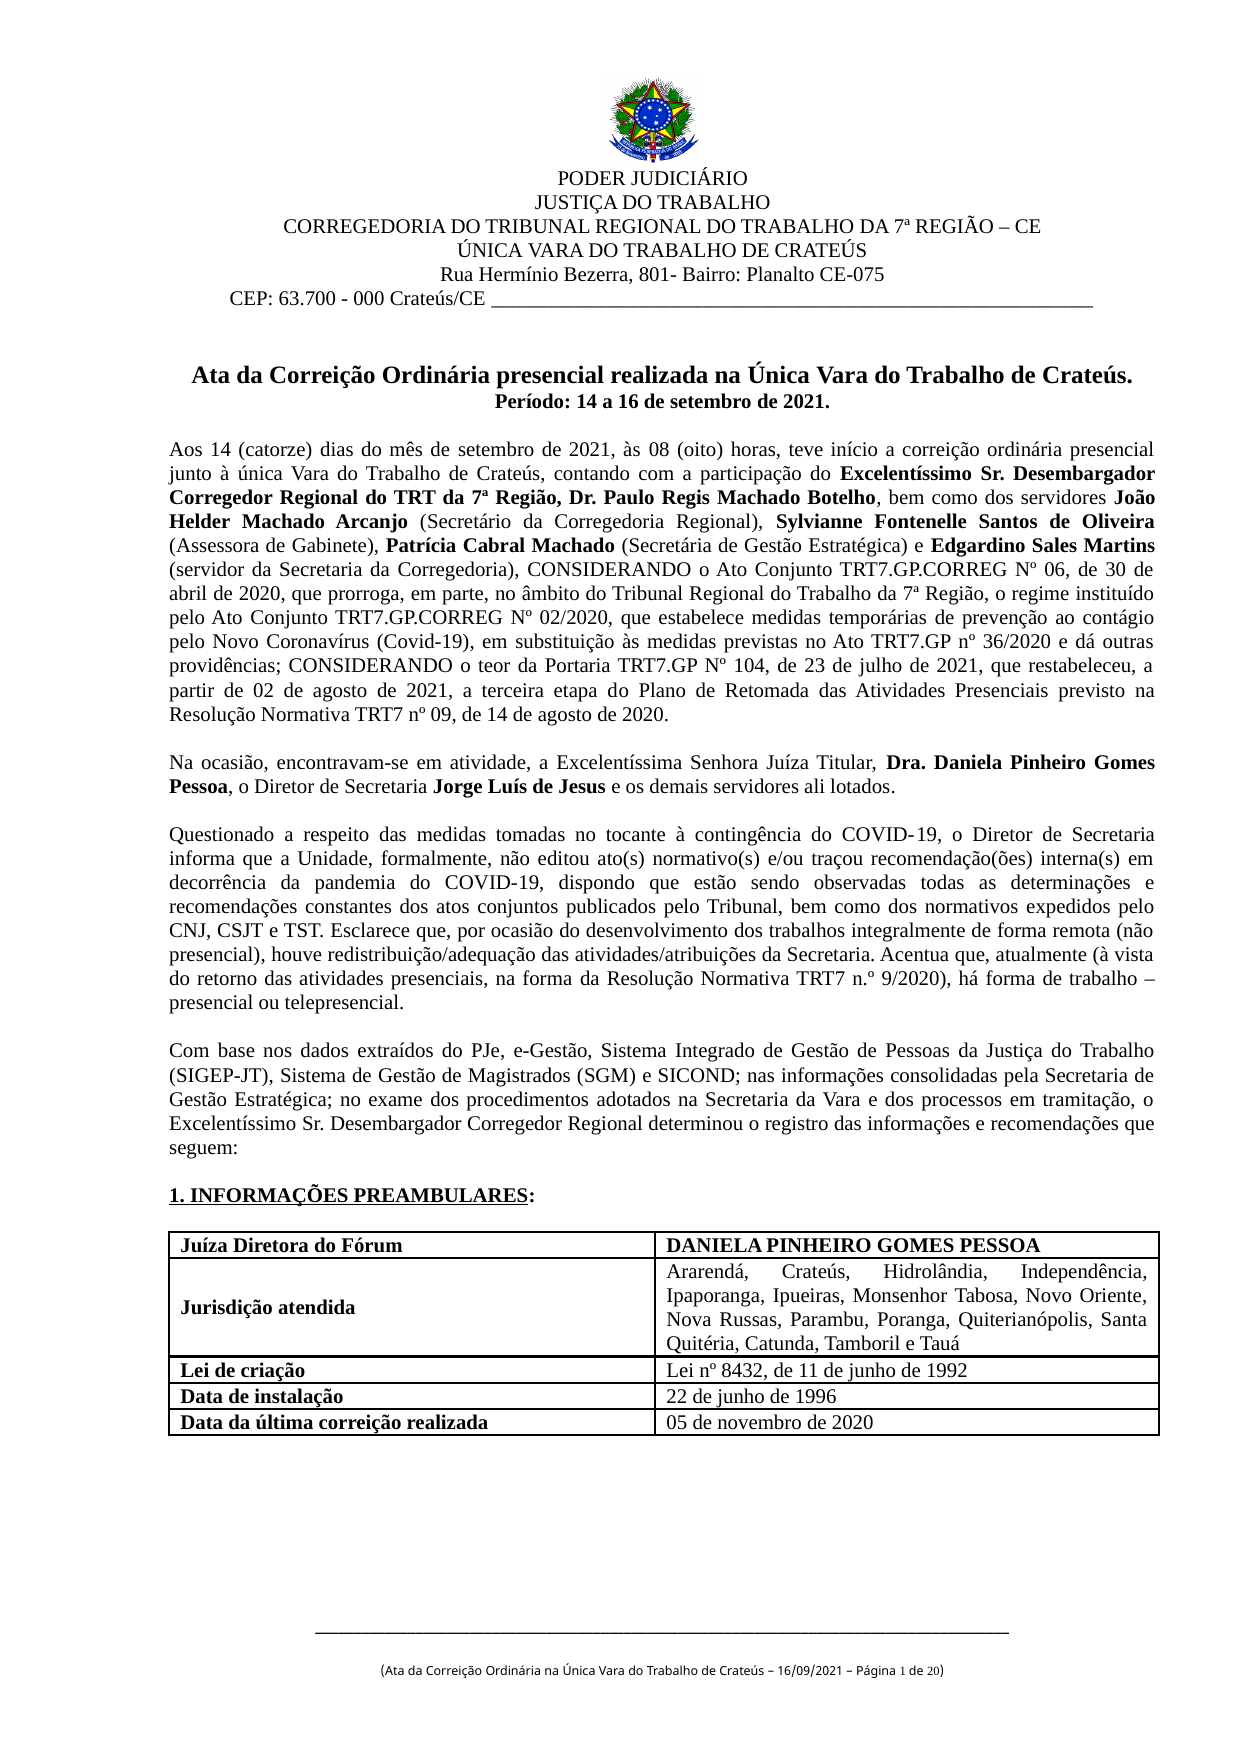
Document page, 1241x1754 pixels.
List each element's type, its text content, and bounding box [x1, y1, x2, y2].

text Aos 14 (catorze) dias do mês de setembro de 2021, às 08 (oito) horas, teve início a correição ordinária presencial junto à única Vara do Trabalho de Crateús, contando com a participação do Excelentíssimo Sr. Desembargador Corregedor Regional do TRT da 7ª Região, Dr. Paulo Regis Machado Botelho, bem como dos servidores João Helder Machado Arcanjo (Secretário da Corregedoria Regional), Sylvianne Fontenelle Santos de Oliveira (Assessora de Gabinete), Patrícia Cabral Machado (Secretária de Gestão Estratégica) e Edgardino Sales Martins (servidor da Secretaria da Corregedoria), CONSIDERANDO o Ato Conjunto TRT7.GP.CORREG Nº 06, de 30 de abril de 2020, que prorroga, em parte, no âmbito do Tribunal Regional do Trabalho da 7ª Região, o regime instituído pelo Ato Conjunto TRT7.GP.CORREG Nº 02/2020, que estabelece medidas temporárias de prevenção ao contágio pelo Novo Coronavírus (Covid-19), em substituição às medidas previstas no Ato TRT7.GP nº 36/2020 e dá outras providências; CONSIDERANDO o teor da Portaria TRT7.GP Nº 104, de 23 de julho de 2021, que restabeleceu, a partir de 02 de agosto de 2021, a terceira etapa do Plano de Retomada das Atividades Presenciais previsto na Resolução Normativa TRT7 nº 09, de 14 de agosto de 2020. [169, 437, 1155, 726]
text 1. INFORMAÇÕES PREAMBULARES: [169, 1159, 1155, 1207]
table_cell Data de instalação [170, 1384, 654, 1408]
text Na ocasião, encontravam-se em atividade, a Excelentíssima Senhora Juíza Titular, Dra. Daniela Pinheiro Gomes Pessoa, o Diretor de Secretaria Jorge Luís de Jesus e os demais servidores ali lotados. [169, 750, 1155, 798]
table_cell 05 de novembro de 2020 [656, 1410, 1158, 1434]
table_header Juíza Diretora do Fórum [170, 1233, 654, 1257]
table_cell Jurisdição atendida [170, 1259, 654, 1355]
text Período: 14 a 16 de setembro de 2021. [169, 389, 1155, 413]
table_cell Ararendá, Crateús, Hidrolândia, Independência, Ipaporanga, Ipueiras, Monsenhor Tabosa, Novo Oriente, Nova Russas, Parambu, Poranga, Quiterianópolis, Santa Quitéria, Catunda, Tamboril e Tauá [656, 1259, 1158, 1355]
table_cell Lei nº 8432, de 11 de junho de 1992 [656, 1358, 1158, 1382]
picture [604, 75, 700, 164]
text Com base nos dados extraídos do PJe, e-Gestão, Sistema Integrado de Gestão de Pessoas da Justiça do Trabalho (SIGEP-JT), Sistema de Gestão de Magistrados (SGM) e SICOND; nas informações consolidadas pela Secretaria de Gestão Estratégica; no exame dos procedimentos adotados na Secretaria da Vara e dos processos em tramitação, o Excelentíssimo Sr. Desembargador Corregedor Regional determinou o registro das informações e recomendações que seguem: [169, 1038, 1155, 1159]
table_cell 22 de junho de 1996 [656, 1384, 1158, 1408]
table_cell Data da última correição realizada [170, 1410, 654, 1434]
table_header DANIELA PINHEIRO GOMES PESSOA [656, 1233, 1158, 1257]
text Ata da Correição Ordinária presencial realizada na Única Vara do Trabalho de Crateús. [169, 360, 1155, 389]
table_cell Lei de criação [170, 1358, 654, 1382]
text Questionado a respeito das medidas tomadas no tocante à contingência do COVID-19, o Diretor de Secretaria informa que a Unidade, formalmente, não editou ato(s) normativo(s) e/ou traçou recomendação(ões) interna(s) em decorrência da pandemia do COVID-19, dispondo que estão sendo observadas todas as determinações e recomendações constantes dos atos conjuntos publicados pelo Tribunal, bem como dos normativos expedidos pelo CNJ, CSJT e TST. Esclarece que, por ocasião do desenvolvimento dos trabalhos integralmente de forma remota (não presencial), houve redistribuição/adequação das atividades/atribuições da Secretaria. Acentua que, atualmente (à vista do retorno das atividades presenciais, na forma da Resolução Normativa TRT7 n.º 9/2020), há forma de trabalho – presencial ou telepresencial. [169, 822, 1155, 1014]
